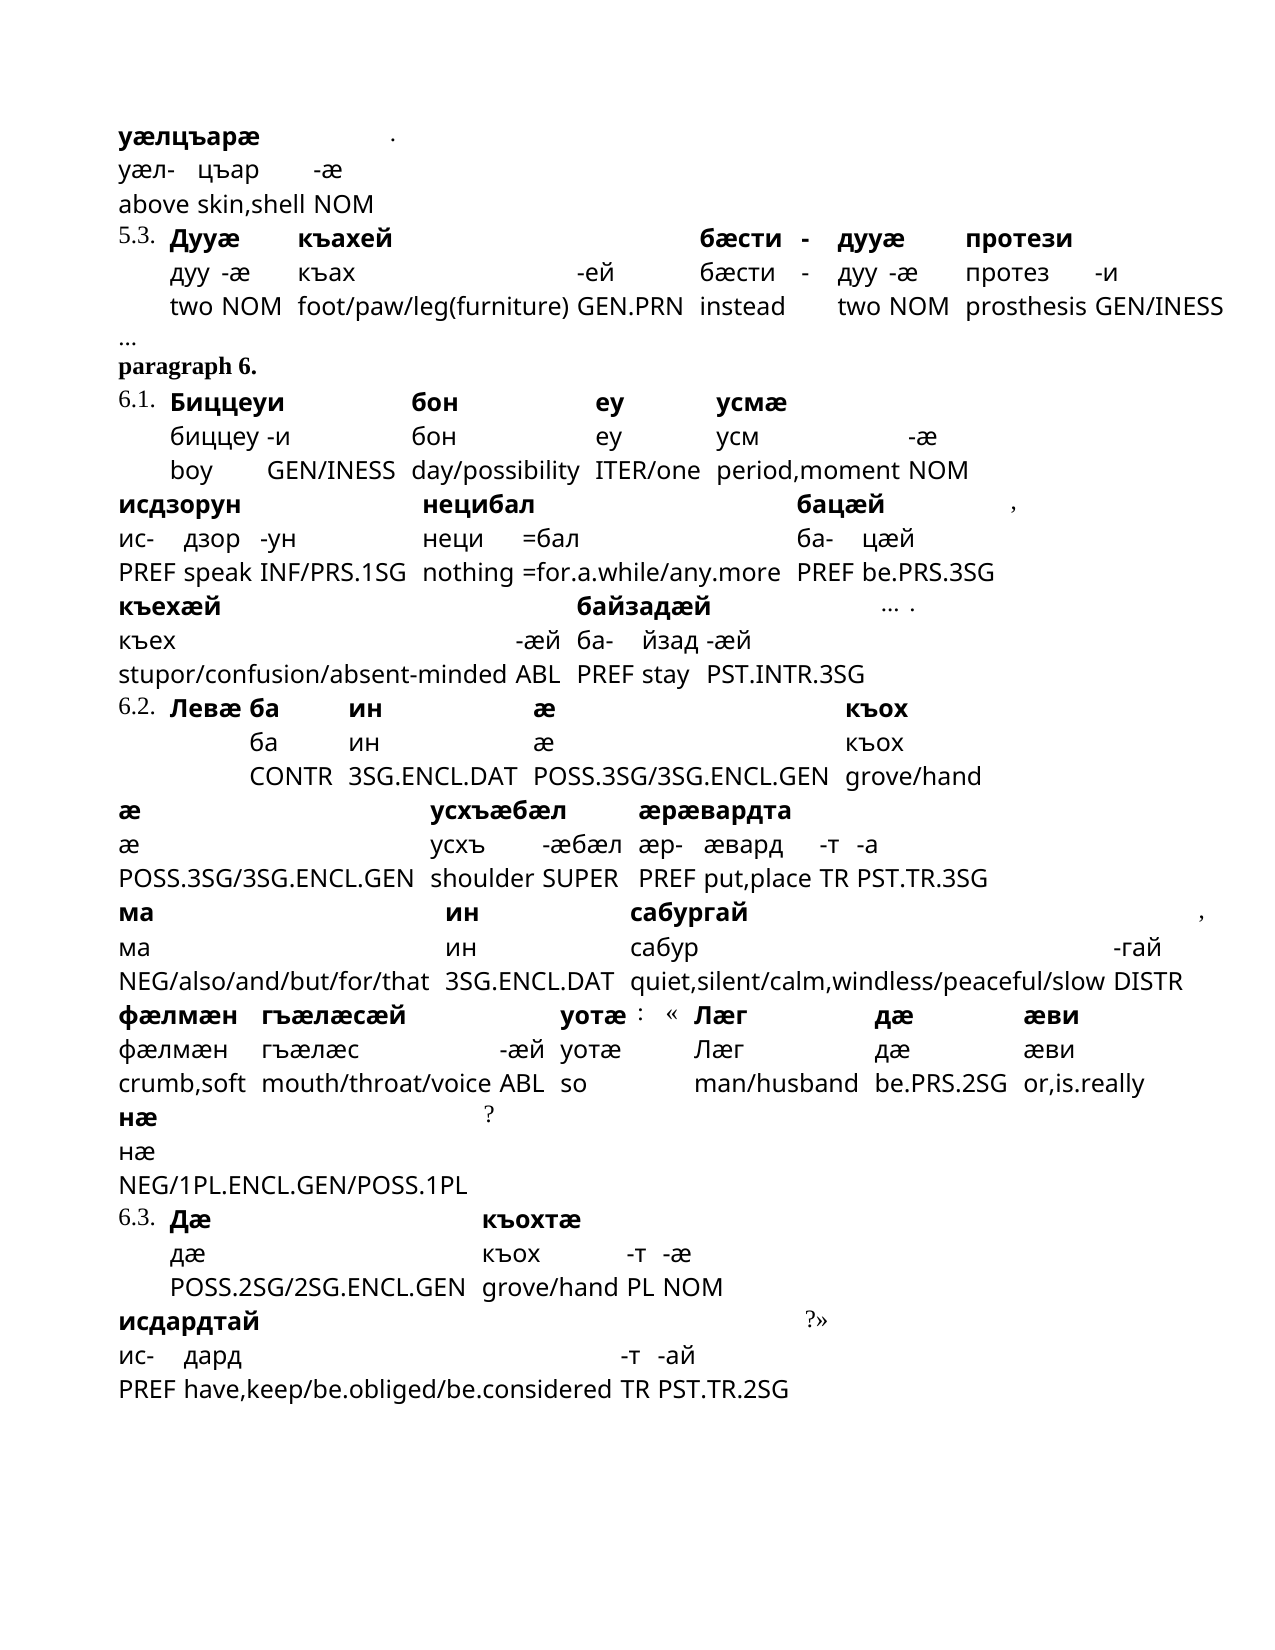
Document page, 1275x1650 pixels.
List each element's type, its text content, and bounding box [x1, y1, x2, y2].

text skin,shell [197, 186, 306, 220]
text къах [297, 254, 569, 288]
text еу [595, 418, 701, 452]
text Дууæ [169, 220, 290, 254]
text PREF [638, 861, 696, 895]
text -æбæл [542, 827, 623, 861]
text ма [118, 929, 430, 963]
text къохтæ [482, 1202, 731, 1236]
text NOM [221, 288, 282, 322]
text цъар [197, 152, 306, 186]
text дууæ [837, 220, 958, 254]
text ин [348, 691, 525, 725]
text гъæлæсæй [261, 997, 553, 1031]
text have,keep/be.obliged/be.considered [183, 1372, 613, 1406]
text биццеу [169, 418, 259, 452]
text shoulder [430, 861, 534, 895]
text бон [411, 418, 580, 452]
text -и [1094, 254, 1224, 288]
text æр- [638, 827, 696, 861]
text ? [483, 1099, 504, 1128]
text mouth/throat/voice [261, 1065, 492, 1099]
text -æ [662, 1236, 724, 1270]
text DISTR [1113, 963, 1183, 997]
text къахей [297, 220, 692, 254]
text фæлмæн [118, 997, 254, 1031]
text ин [348, 725, 518, 759]
text къох [845, 725, 982, 759]
text -æ [221, 254, 282, 288]
text POSS.3SG/3SG.ENCL.GEN [533, 759, 830, 793]
text исдзорун [118, 486, 414, 520]
text day/possibility [411, 452, 580, 486]
text -т [626, 1236, 655, 1270]
text , [1198, 895, 1219, 924]
text « [665, 997, 686, 1026]
text протези [965, 220, 1231, 254]
text PST.TR.3SG [856, 861, 988, 895]
text ис- [118, 520, 176, 554]
text - [801, 254, 822, 288]
text ... [118, 322, 139, 351]
text put,place [703, 861, 812, 895]
text PREF [796, 554, 854, 588]
text Дæ [169, 1202, 474, 1236]
text nothing [422, 554, 514, 588]
text бæсти [699, 220, 793, 254]
text -гай [1113, 929, 1183, 963]
text æ [118, 793, 423, 827]
text байзадæй [576, 588, 873, 623]
text . [389, 118, 411, 147]
text crumb,soft [118, 1065, 246, 1099]
text -æй [499, 1031, 545, 1065]
text æ [533, 725, 830, 759]
text æ [533, 691, 837, 725]
text 5.3. [118, 220, 162, 249]
text уотæ [560, 997, 629, 1031]
text къох [845, 691, 990, 725]
text above [118, 186, 189, 220]
text -и [267, 418, 396, 452]
text Биццеуи [169, 384, 403, 418]
text æвард [703, 827, 812, 861]
text Левæ [169, 691, 242, 725]
text ма [118, 895, 437, 929]
text -æ [889, 254, 950, 288]
text гъæлæс [261, 1031, 492, 1065]
text сабур [630, 929, 1106, 963]
text дæ [874, 997, 1016, 1031]
text grove/hand [482, 1270, 619, 1304]
text дуу [169, 254, 213, 288]
text , [1010, 486, 1031, 515]
text . [909, 588, 930, 617]
text ба [249, 725, 333, 759]
text INF/PRS.1SG [260, 554, 407, 588]
text : [637, 997, 658, 1026]
text ?» [804, 1304, 828, 1333]
text Лæг [694, 997, 867, 1031]
text ба- [576, 623, 634, 657]
text 3SG.ENCL.DAT [445, 963, 614, 997]
text усхъæбæл [430, 793, 631, 827]
text PST.INTR.3SG [706, 657, 866, 691]
text -æй [515, 623, 561, 657]
text 6.3. [118, 1202, 162, 1230]
text ABL [499, 1065, 545, 1099]
text 6.2. [118, 691, 162, 719]
text PREF [576, 657, 634, 691]
text ба- [796, 520, 854, 554]
text нецибал [422, 486, 789, 520]
text TR [620, 1372, 650, 1406]
text къох [482, 1236, 619, 1270]
text GEN/INESS [267, 452, 396, 486]
text æрæвардта [638, 793, 996, 827]
text NOM [908, 452, 969, 486]
text man/husband [694, 1065, 859, 1099]
text NOM [662, 1270, 724, 1304]
text ис- [118, 1338, 176, 1372]
text TR [819, 861, 849, 895]
text or,is.really [1023, 1065, 1145, 1099]
text усхъ [430, 827, 534, 861]
text нæ [118, 1099, 476, 1133]
text quiet,silent/calm,windless/peaceful/slow [630, 963, 1106, 997]
text усм [716, 418, 900, 452]
text instead [699, 288, 786, 322]
text ABL [515, 657, 561, 691]
text исдардтай [118, 1304, 797, 1338]
text paragraph 6. [118, 351, 1249, 380]
text -а [856, 827, 988, 861]
text NEG/1PL.ENCL.GEN/POSS.1PL [118, 1168, 468, 1202]
text CONTR [249, 759, 333, 793]
text -т [819, 827, 849, 861]
text цæй [862, 520, 995, 554]
text къех [118, 623, 508, 657]
text two [169, 288, 213, 322]
text speak [183, 554, 252, 588]
text бацæй [796, 486, 1003, 520]
text ба [249, 691, 341, 725]
text -ей [577, 254, 684, 288]
text нæ [118, 1133, 468, 1168]
text POSS.3SG/3SG.ENCL.GEN [118, 861, 415, 895]
text PST.TR.2SG [657, 1372, 789, 1406]
text бæсти [699, 254, 786, 288]
text boy [169, 452, 259, 486]
text -æй [706, 623, 866, 657]
text two [837, 288, 881, 322]
text дуу [837, 254, 881, 288]
text æви [1023, 1031, 1145, 1065]
text so [560, 1065, 622, 1099]
text дæ [169, 1236, 466, 1270]
text -т [620, 1338, 650, 1372]
text дзор [183, 520, 252, 554]
text PL [626, 1270, 655, 1304]
text усмæ [716, 384, 977, 418]
text уотæ [560, 1031, 622, 1065]
text бон [411, 384, 588, 418]
text -æ [908, 418, 969, 452]
text фæлмæн [118, 1031, 246, 1065]
text неци [422, 520, 514, 554]
text be.PRS.2SG [874, 1065, 1008, 1099]
text NOM [889, 288, 950, 322]
text stay [642, 657, 698, 691]
text PREF [118, 554, 176, 588]
text æ [118, 827, 415, 861]
text =for.a.while/any.more [522, 554, 781, 588]
text йзад [642, 623, 698, 657]
text ин [445, 929, 614, 963]
text ... [881, 588, 902, 617]
text 3SG.ENCL.DAT [348, 759, 518, 793]
text period,moment [716, 452, 900, 486]
text уæл- [118, 152, 189, 186]
text протез [965, 254, 1087, 288]
text prosthesis [965, 288, 1087, 322]
text NOM [313, 186, 374, 220]
text =бал [522, 520, 781, 554]
text -æ [313, 152, 374, 186]
text be.PRS.3SG [862, 554, 995, 588]
text -ай [657, 1338, 789, 1372]
text уæлцъарæ [118, 118, 382, 152]
text GEN/INESS [1094, 288, 1224, 322]
text къехæй [118, 588, 569, 623]
text stupor/confusion/absent-minded [118, 657, 508, 691]
text ин [445, 895, 622, 929]
text POSS.2SG/2SG.ENCL.GEN [169, 1270, 466, 1304]
text grove/hand [845, 759, 982, 793]
text 6.1. [118, 384, 162, 413]
text дæ [874, 1031, 1008, 1065]
text сабургай [630, 895, 1191, 929]
text NEG/also/and/but/for/that [118, 963, 430, 997]
text еу [595, 384, 709, 418]
text Лæг [694, 1031, 859, 1065]
text -ун [260, 520, 407, 554]
text SUPER [542, 861, 623, 895]
text GEN.PRN [577, 288, 684, 322]
text foot/paw/leg(furniture) [297, 288, 569, 322]
text - [801, 220, 830, 254]
text æви [1023, 997, 1152, 1031]
text дард [183, 1338, 613, 1372]
text ITER/one [595, 452, 701, 486]
text PREF [118, 1372, 176, 1406]
